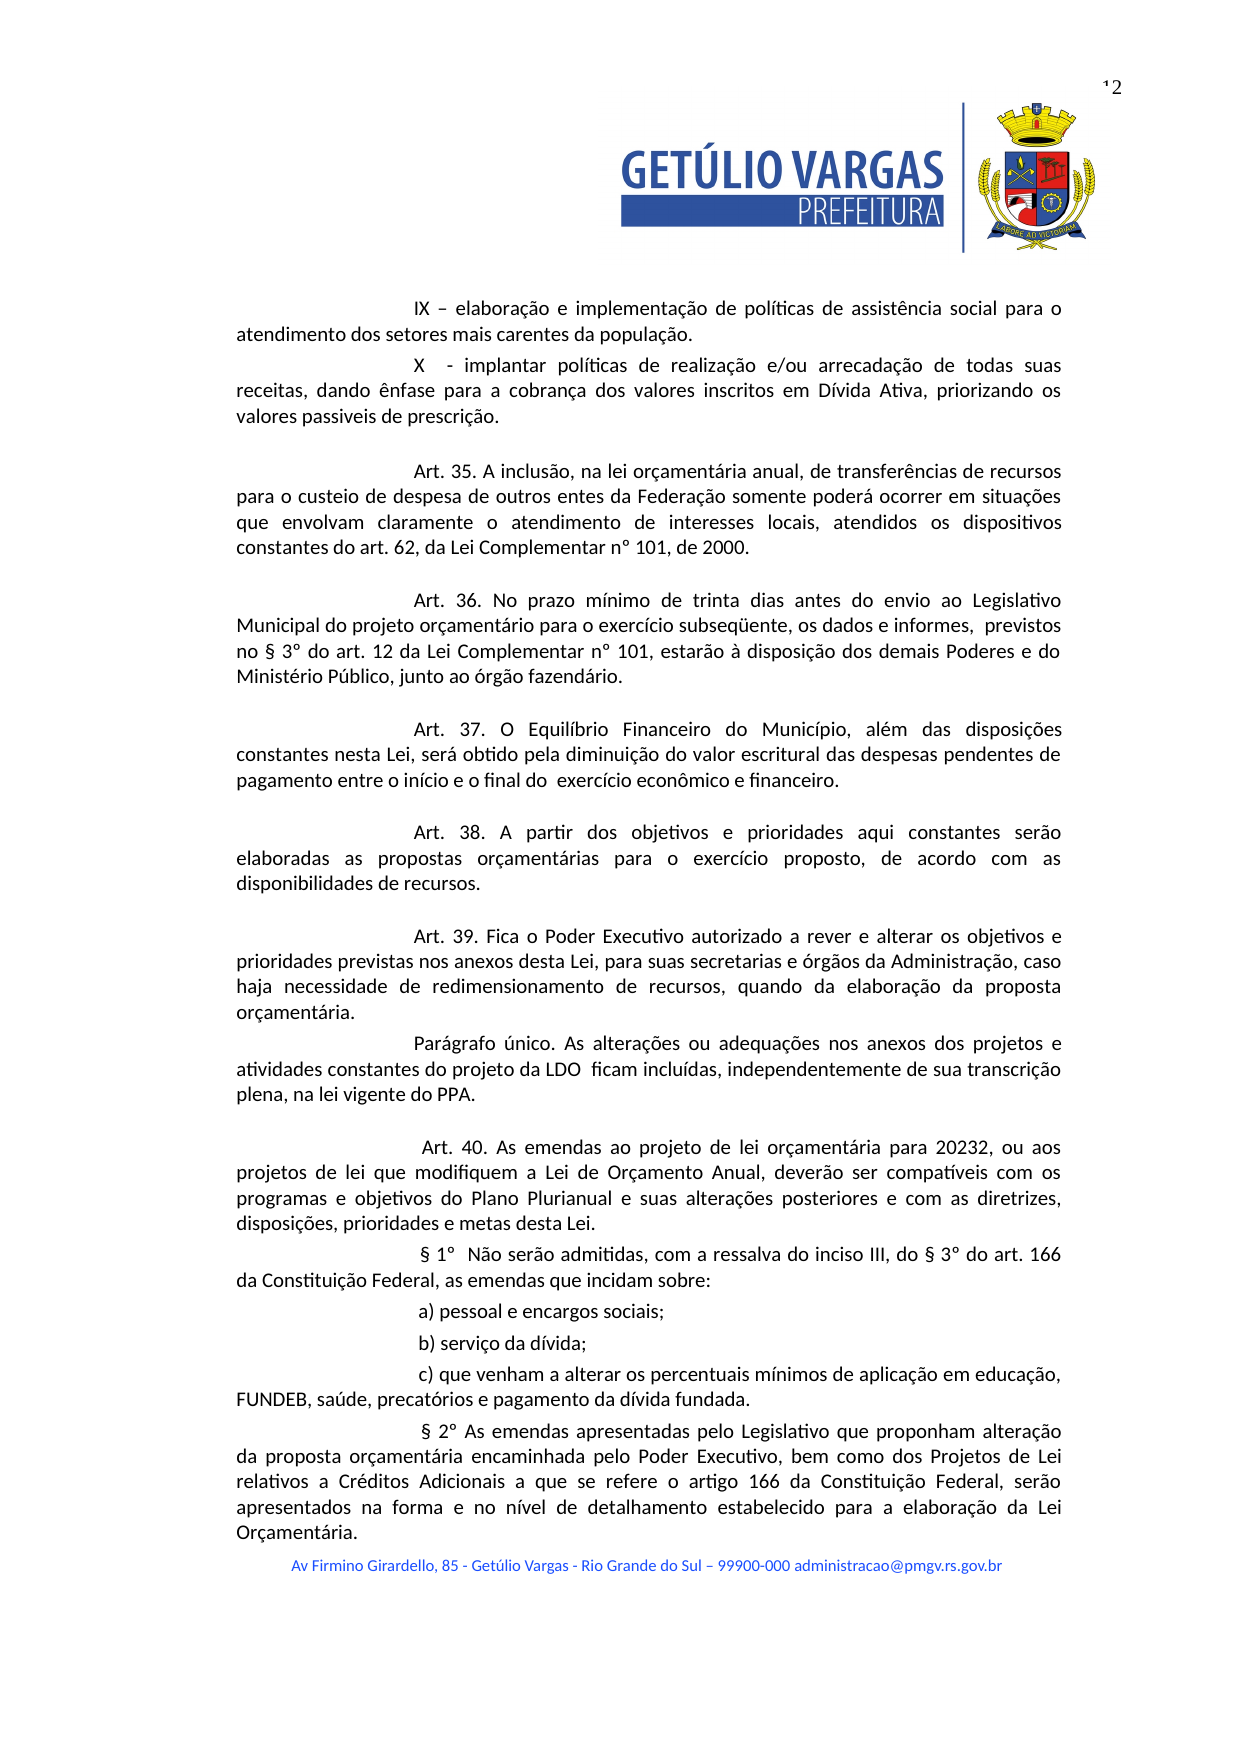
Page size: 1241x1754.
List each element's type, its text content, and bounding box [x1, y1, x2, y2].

text X - implantar políticas de realização e/ou arrecadação de todas suas receitas, dando ênfase para a cobrança dos valores inscritos em Dívida Ativa, priorizando os valores passiveis de prescrição. [236, 352, 1063, 428]
text c) que venham a alterar os percentuais mínimos de aplicação em educação, FUNDEB, saúde, precatórios e pagamento da dívida fundada. [236, 1361, 1063, 1412]
text IX – elaboração e implementação de políticas de assistência social para o atendimento dos setores mais carentes da população. [236, 295, 1063, 346]
text a) pessoal e encargos sociais; [236, 1298, 1063, 1324]
text Art. 37. O Equilíbrio Financeiro do Município, além das disposições constantes nesta Lei, será obtido pela diminuição do valor escritural das despesas pendentes de pagamento entre o início e o final do exercício econômico e financeiro. [236, 716, 1063, 792]
text Art. 39. Fica o Poder Executivo autorizado a rever e alterar os objetivos e prioridades previstas nos anexos desta Lei, para suas secretarias e órgãos da Administração, caso haja necessidade de redimensionamento de recursos, quando da elaboração da proposta orçamentária. [236, 923, 1063, 1024]
text Art. 38. A partir dos objetivos e prioridades aqui constantes serão elaboradas as propostas orçamentárias para o exercício proposto, de acordo com as disponibilidades de recursos. [236, 819, 1063, 896]
text Parágrafo único. As alterações ou adequações nos anexos dos projetos e atividades constantes do projeto da LDO ficam incluídas, independentemente de sua transcrição plena, na lei vigente do PPA. [236, 1031, 1063, 1107]
text Art. 36. No prazo mínimo de trinta dias antes do envio ao Legislativo Municipal do projeto orçamentário para o exercício subseqüente, os dados e informes, previstos no § 3º do art. 12 da Lei Complementar nº 101, estarão à disposição dos demais Poderes e do Ministério Público, junto ao órgão fazendário. [236, 587, 1063, 689]
text b) serviço da dívida; [236, 1330, 1063, 1355]
text § 2º As emendas apresentadas pelo Legislativo que proponham alteração da proposta orçamentária encaminhada pelo Poder Executivo, bem como dos Projetos de Lei relativos a Créditos Adicionais a que se refere o artigo 166 da Constituição Federal, serão apresentados na forma e no nível de detalhamento estabelecido para a elaboração da Lei Orçamentária. [236, 1418, 1063, 1545]
text § 1º Não serão admitidas, com a ressalva do inciso III, do § 3º do art. 166 da Constituição Federal, as emendas que incidam sobre: [236, 1242, 1063, 1292]
text Art. 35. A inclusão, na lei orçamentária anual, de transferências de recursos para o custeio de despesa de outros entes da Federação somente poderá ocorrer em situações que envolvam claramente o atendimento de interesses locais, atendidos os dispositivos constantes do art. 62, da Lei Complementar nº 101, de 2000. [236, 458, 1063, 560]
text Art. 40. As emendas ao projeto de lei orçamentária para 20232, ou aos projetos de lei que modifiquem a Lei de Orçamento Anual, deverão ser compatíveis com os programas e objetivos do Plano Plurianual e suas alterações posteriores e com as diretrizes, disposições, prioridades e metas desta Lei. [236, 1134, 1063, 1236]
